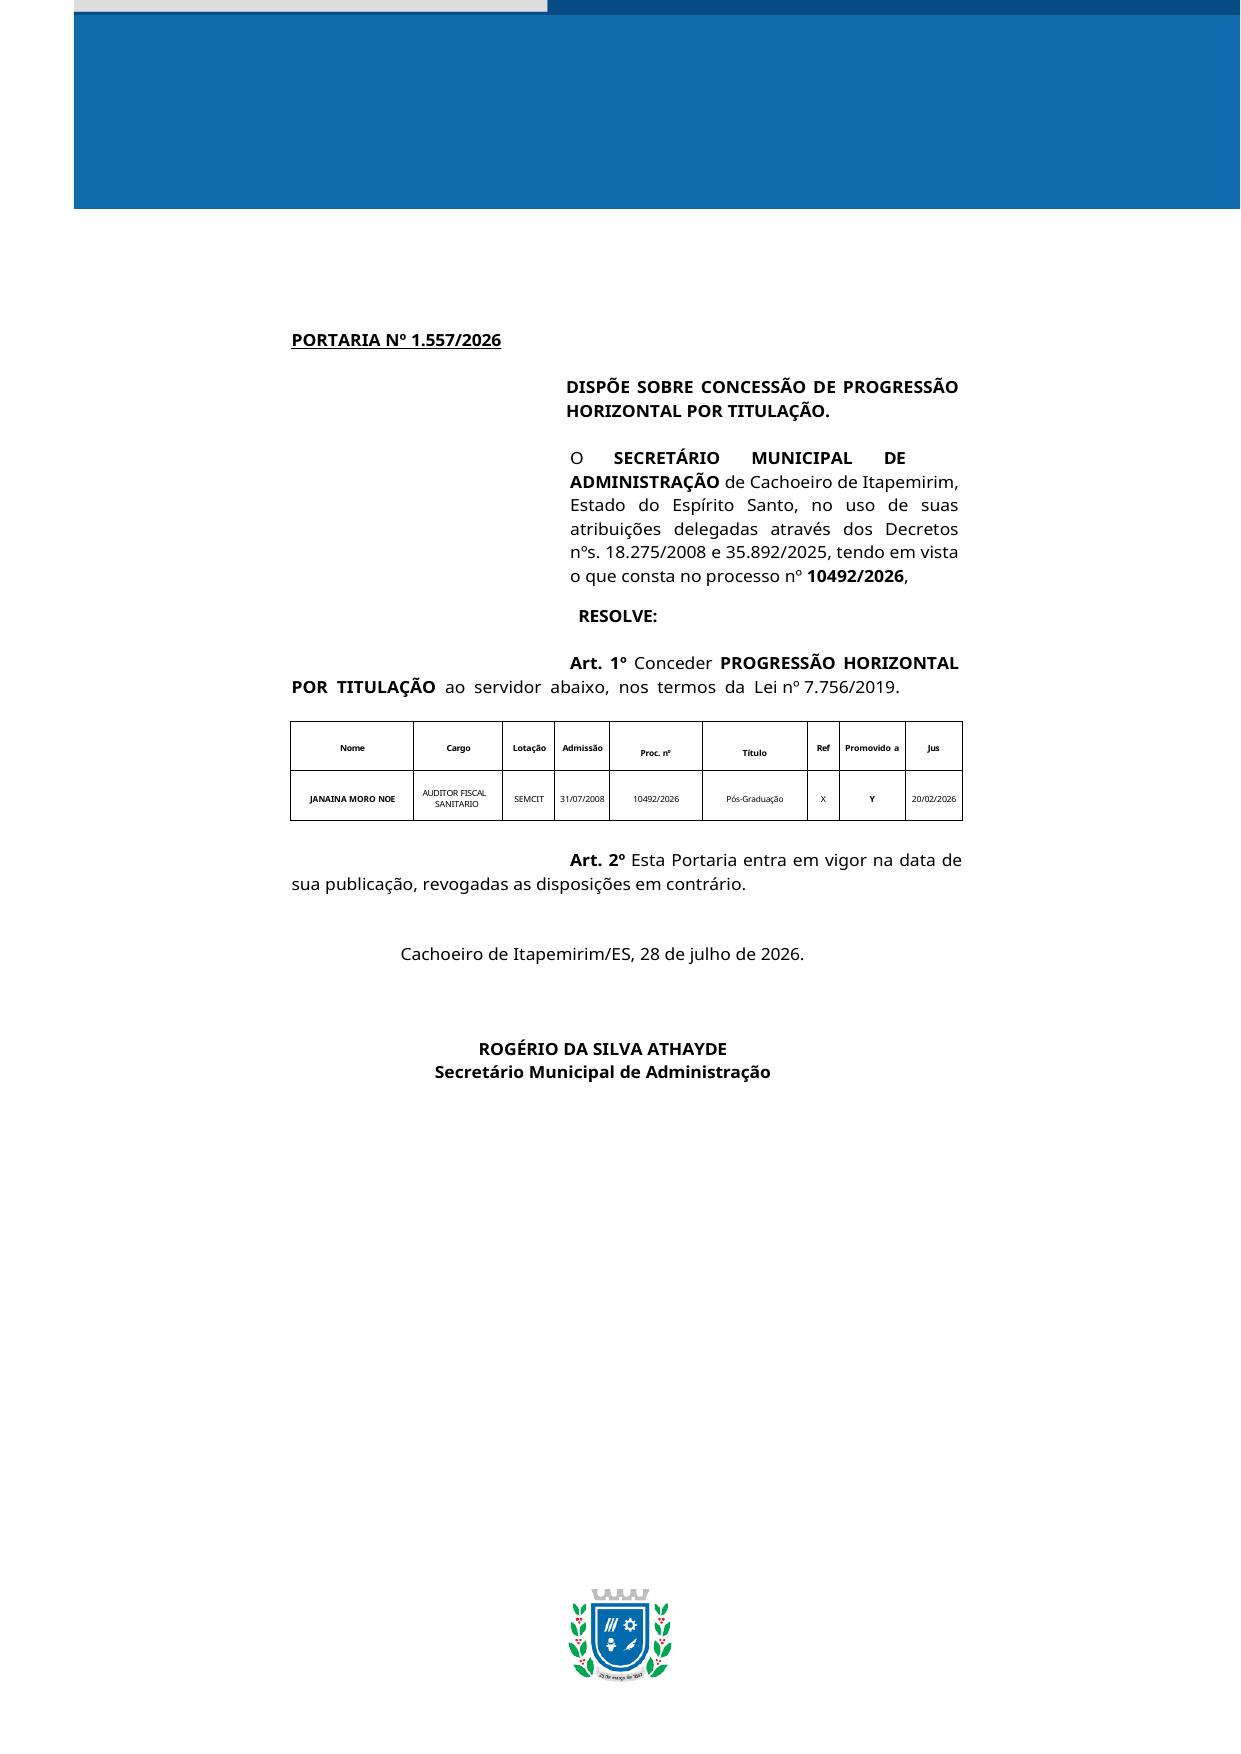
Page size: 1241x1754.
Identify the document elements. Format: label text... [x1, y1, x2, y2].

table_cell AUDITOR FISCAL SANITARIO [414, 771, 502, 820]
text Secretário Municipal de Administração [59, 1061, 1146, 1083]
table_cell 20/02/2026 [906, 771, 962, 820]
table_cell 10492/2026 [610, 771, 702, 820]
table_cell 31/07/2008 [555, 771, 609, 820]
picture [73, 0, 1241, 209]
text Art. 2º Esta Portaria entra em vigor na data de sua publicação, revogadas as disposições em contrário. [291, 849, 963, 895]
table_header Título [703, 722, 807, 769]
table_header Lotação [503, 722, 554, 769]
text ADMINISTRAÇÃO de Cachoeiro de Itapemirim, Estado do Espírito Santo, no uso de suas atribuições delegadas através dos Decretos nºs. 18.275/2008 e 35.892/2025, tendo em vista o que consta no processo nº 10492/2026, [570, 470, 959, 587]
table_cell X [808, 771, 839, 820]
table_cell SEMCIT [503, 771, 554, 820]
picture [1094, 1631, 1125, 1651]
table_header Cargo [414, 722, 502, 769]
table_header Ref [808, 722, 839, 769]
table_cell JANAINA MORO NOE [291, 771, 413, 820]
table_header Proc. nº [610, 722, 702, 769]
picture [116, 1631, 404, 1651]
table_header Admissão [555, 722, 609, 769]
text ROGÉRIO DA SILVA ATHAYDE [59, 1037, 1146, 1060]
table_cell Y [840, 771, 905, 820]
table_header Jus [906, 722, 962, 769]
text DISPÕE SOBRE CONCESSÃO DE PROGRESSÃO HORIZONTAL POR TITULAÇÃO. [566, 376, 959, 422]
table_cell Pós-Graduação [703, 771, 807, 820]
text PORTARIA Nº 1.557/2026 [291, 329, 1240, 352]
text Art. 1º Conceder PROGRESSÃO HORIZONTAL POR TITULAÇÃO ao servidor abaixo, nos termos da Lei nº 7.756/2019. [291, 652, 959, 698]
text RESOLVE: [59, 605, 1177, 628]
table_header Promovido a [840, 722, 905, 769]
text O SECRETÁRIO MUNICIPAL DE [570, 447, 1240, 469]
table_header Nome [291, 722, 413, 769]
text Cachoeiro de Itapemirim/ES, 28 de julho de 2026. [59, 943, 1146, 966]
picture [568, 1589, 672, 1682]
